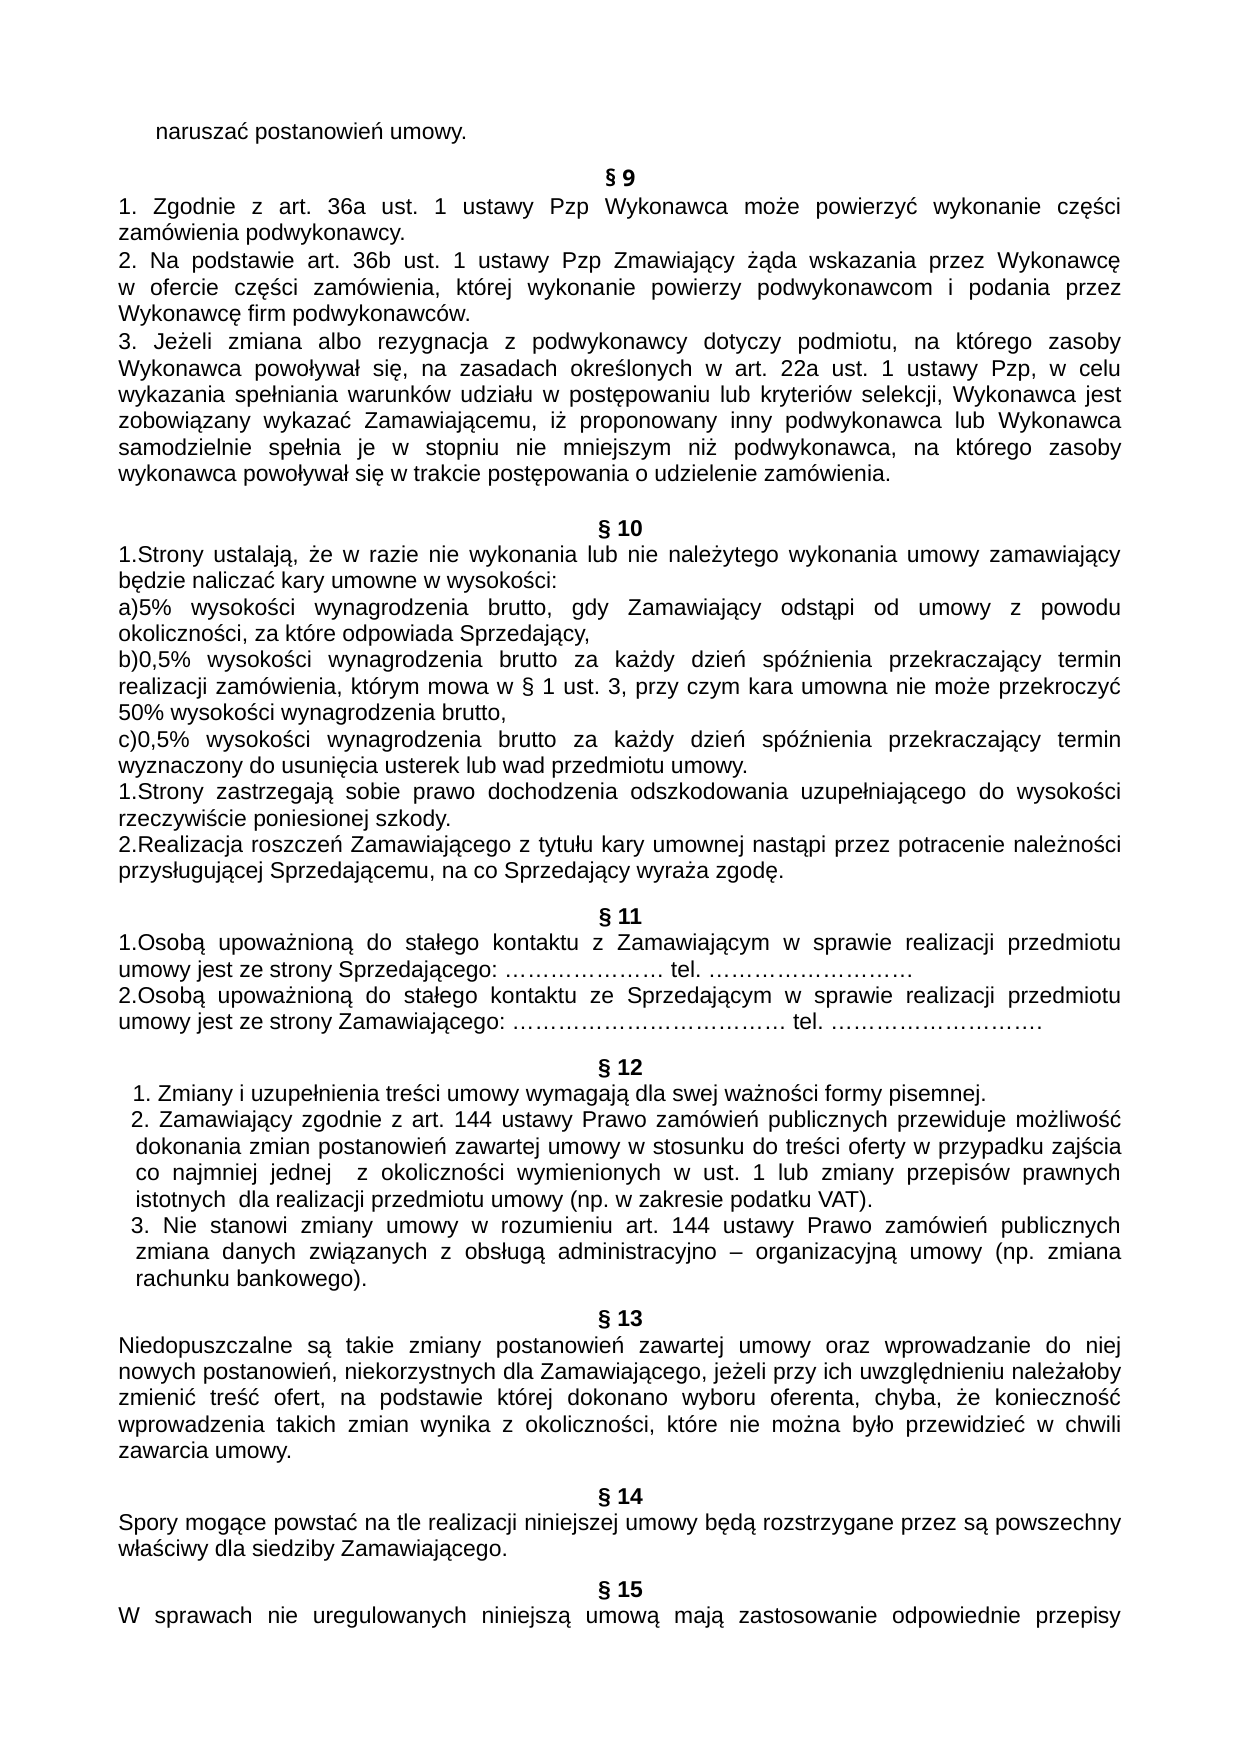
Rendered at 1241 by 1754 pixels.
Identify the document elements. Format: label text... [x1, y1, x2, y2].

text § 12 [118, 1054, 1122, 1080]
text 2. Zamawiający zgodnie z art. 144 ustawy Prawo zamówień publicznych przewiduje możliwość dokonania zmian postanowień zawartej umowy w stosunku do treści oferty w przypadku zajścia co najmniej jednej z okoliczności wymienionych w ust. 1 lub zmiany przepisów prawnych istotnych dla realizacji przedmiotu umowy (np. w zakresie podatku VAT). [131, 1106, 1122, 1212]
text Spory mogące powstać na tle realizacji niniejszej umowy będą rozstrzygane przez są powszechny właściwy dla siedziby Zamawiającego. [118, 1509, 1122, 1562]
list naruszać postanowień umowy. [118, 118, 1122, 144]
list Osobą upoważnioną do stałego kontaktu ze Sprzedającym w sprawie realizacji przedmiotu umowy jest ze strony Zamawiającego: ……………………………… tel. ………………………. [118, 982, 1122, 1034]
text 3. Jeżeli zmiana albo rezygnacja z podwykonawcy dotyczy podmiotu, na którego zasoby Wykonawca powoływał się, na zasadach określonych w art. 22a ust. 1 ustawy Pzp, w celu wykazania spełniania warunków udziału w postępowaniu lub kryteriów selekcji, Wykonawca jest zobowiązany wykazać Zamawiającemu, iż proponowany inny podwykonawca lub Wykonawca samodzielnie spełnia je w stopniu nie mniejszym niż podwykonawca, na którego zasoby wykonawca powoływał się w trakcie postępowania o udzielenie zamówienia. [118, 328, 1122, 486]
list Strony zastrzegają sobie prawo dochodzenia odszkodowania uzupełniającego do wysokości rzeczywiście poniesionej szkody. [118, 778, 1122, 831]
text § 11 [118, 903, 1122, 929]
text § 13 [118, 1305, 1122, 1332]
list Strony ustalają, że w razie nie wykonania lub nie należytego wykonania umowy zamawiający będzie naliczać kary umowne w wysokości: [118, 541, 1122, 594]
text § 10 [118, 515, 1122, 541]
list Osobą upoważnioną do stałego kontaktu z Zamawiającym w sprawie realizacji przedmiotu umowy jest ze strony Sprzedającego: ………………… tel. ……………………… [118, 929, 1122, 982]
list 5% wysokości wynagrodzenia brutto, gdy Zamawiający odstąpi od umowy z powodu okoliczności, za które odpowiada Sprzedający, [118, 594, 1122, 646]
text Niedopuszczalne są takie zmiany postanowień zawartej umowy oraz wprowadzanie do niej nowych postanowień, niekorzystnych dla Zamawiającego, jeżeli przy ich uwzględnieniu należałoby zmienić treść ofert, na podstawie której dokonano wyboru oferenta, chyba, że konieczność wprowadzenia takich zmian wynika z okoliczności, które nie można było przewidzieć w chwili zawarcia umowy. [118, 1332, 1122, 1463]
text § 15 [118, 1576, 1122, 1602]
list Realizacja roszczeń Zamawiającego z tytułu kary umownej nastąpi przez potracenie należności przysługującej Sprzedającemu, na co Sprzedający wyraża zgodę. [118, 831, 1122, 884]
text 1. Zgodnie z art. 36a ust. 1 ustawy Pzp Wykonawca może powierzyć wykonanie części zamówienia podwykonawcy. [118, 193, 1122, 246]
text W sprawach nie uregulowanych niniejszą umową mają zastosowanie odpowiednie przepisy [118, 1602, 1122, 1629]
text 2. Na podstawie art. 36b ust. 1 ustawy Pzp Zmawiający żąda wskazania przez Wykonawcę w ofercie części zamówienia, której wykonanie powierzy podwykonawcom i podania przez Wykonawcę firm podwykonawców. [118, 247, 1122, 326]
text § 9 [118, 162, 1122, 193]
list 0,5% wysokości wynagrodzenia brutto za każdy dzień spóźnienia przekraczający termin realizacji zamówienia, którym mowa w § 1 ust. 3, przy czym kara umowna nie może przekroczyć 50% wysokości wynagrodzenia brutto, [118, 646, 1122, 726]
text 3. Nie stanowi zmiany umowy w rozumieniu art. 144 ustawy Prawo zamówień publicznych zmiana danych związanych z obsługą administracyjno – organizacyjną umowy (np. zmiana rachunku bankowego). [131, 1212, 1122, 1291]
text § 14 [118, 1483, 1122, 1509]
list 0,5% wysokości wynagrodzenia brutto za każdy dzień spóźnienia przekraczający termin wyznaczony do usunięcia usterek lub wad przedmiotu umowy. [118, 726, 1122, 778]
text 1. Zmiany i uzupełnienia treści umowy wymagają dla swej ważności formy pisemnej. [132, 1080, 1122, 1106]
